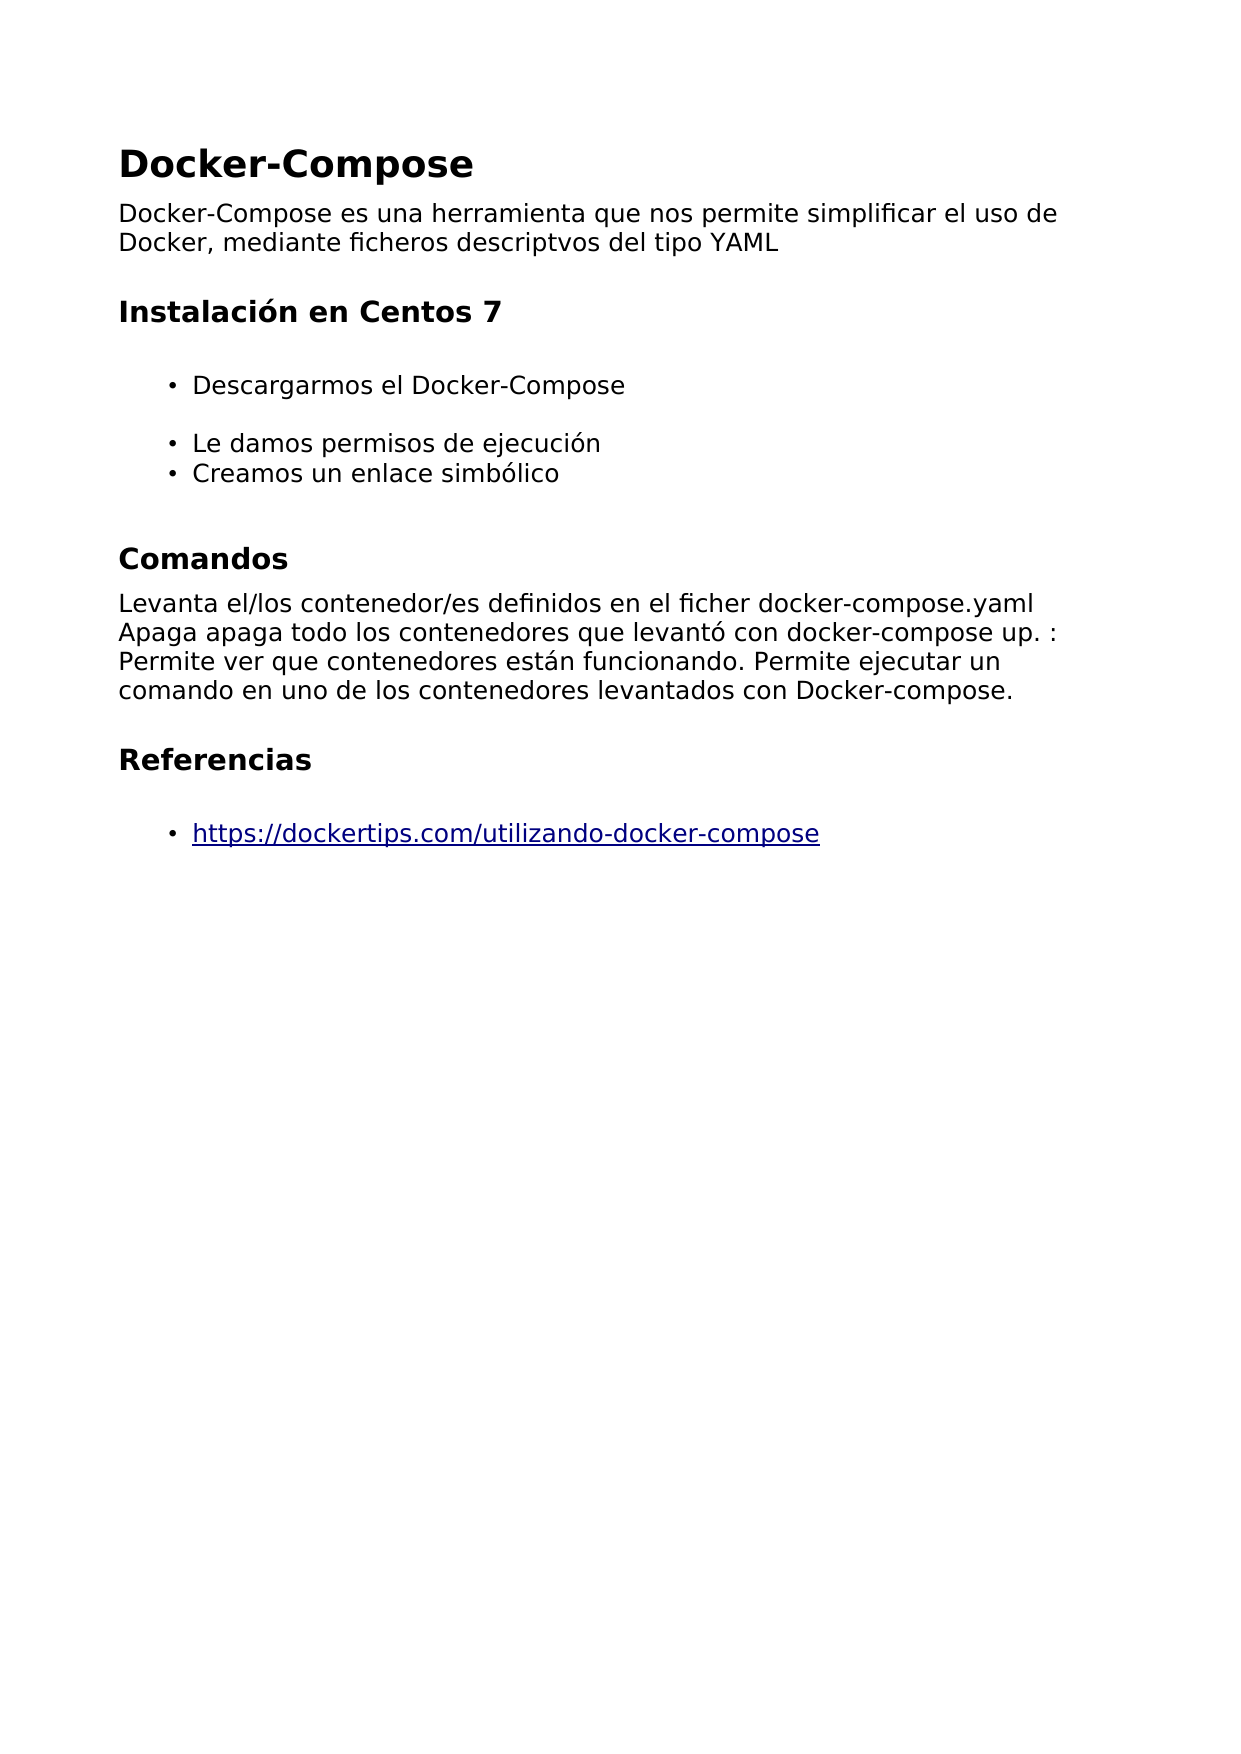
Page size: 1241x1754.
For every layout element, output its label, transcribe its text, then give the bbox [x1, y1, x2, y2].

list https://dockertips.com/utilizando-docker-compose [177, 819, 1122, 848]
list Le damos permisos de ejecución [177, 430, 1122, 459]
text Docker-Compose es una herramienta que nos permite simplificar el uso de Docker, mediante ficheros descriptvos del tipo YAML [118, 199, 1122, 258]
subtitle Instalación en Centos 7 [118, 295, 1122, 329]
list Descargarmos el Docker-Compose [177, 371, 1122, 400]
text Levanta el/los contenedor/es definidos en el ficher docker-compose.yaml Apaga apaga todo los contenedores que levantó con docker-compose up. : Permite ver que contenedores están funcionando. Permite ejecutar un comando en uno de los contenedores levantados con Docker-compose. [118, 589, 1122, 706]
subtitle Referencias [118, 743, 1122, 777]
subtitle Docker-Compose [118, 143, 1122, 187]
list Creamos un enlace simbólico [177, 459, 1122, 488]
subtitle Comandos [118, 542, 1122, 576]
